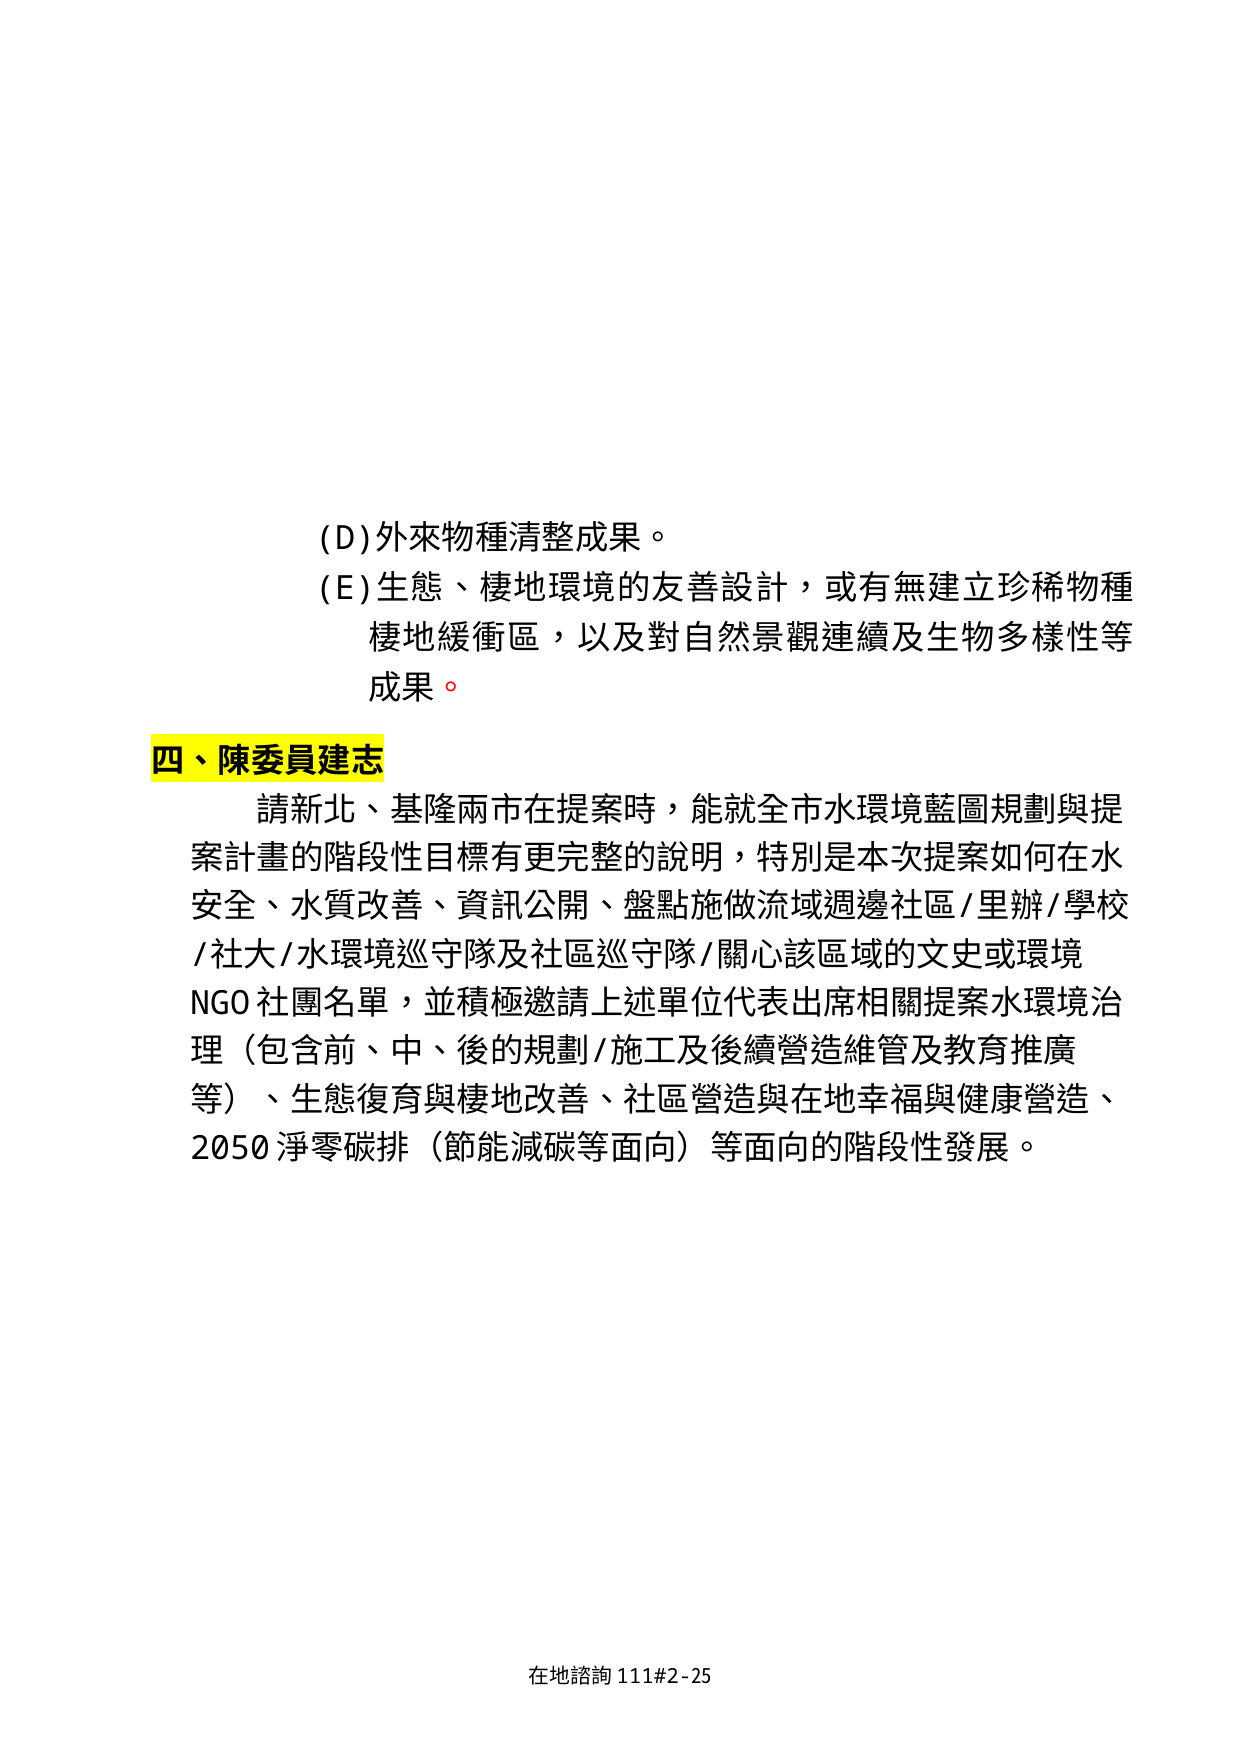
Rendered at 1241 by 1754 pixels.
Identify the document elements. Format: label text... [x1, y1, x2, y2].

text 四、陳委員建志 [151, 728, 1134, 782]
text (E)生態、棲地環境的友善設計，或有無建立珍稀物種棲地緩衝區，以及對自然景觀連續及生物多樣性等成果。 [315, 559, 1134, 709]
text (D)外來物種清整成果。 [315, 509, 1134, 559]
text 請新北、基隆兩市在提案時，能就全市水環境藍圖規劃與提案計畫的階段性目標有更完整的說明，特別是本次提案如何在水安全、水質改善、資訊公開、盤點施做流域週邊社區/里辦/學校/社大/水環境巡守隊及社區巡守隊/關心該區域的文史或環境NGO社團名單，並積極邀請上述單位代表出席相關提案水環境治理（包含前、中、後的規劃/施工及後續營造維管及教育推廣等）、生態復育與棲地改善、社區營造與在地幸福與健康營造、2050淨零碳排（節能減碳等面向）等面向的階段性發展。 [190, 782, 1134, 1169]
